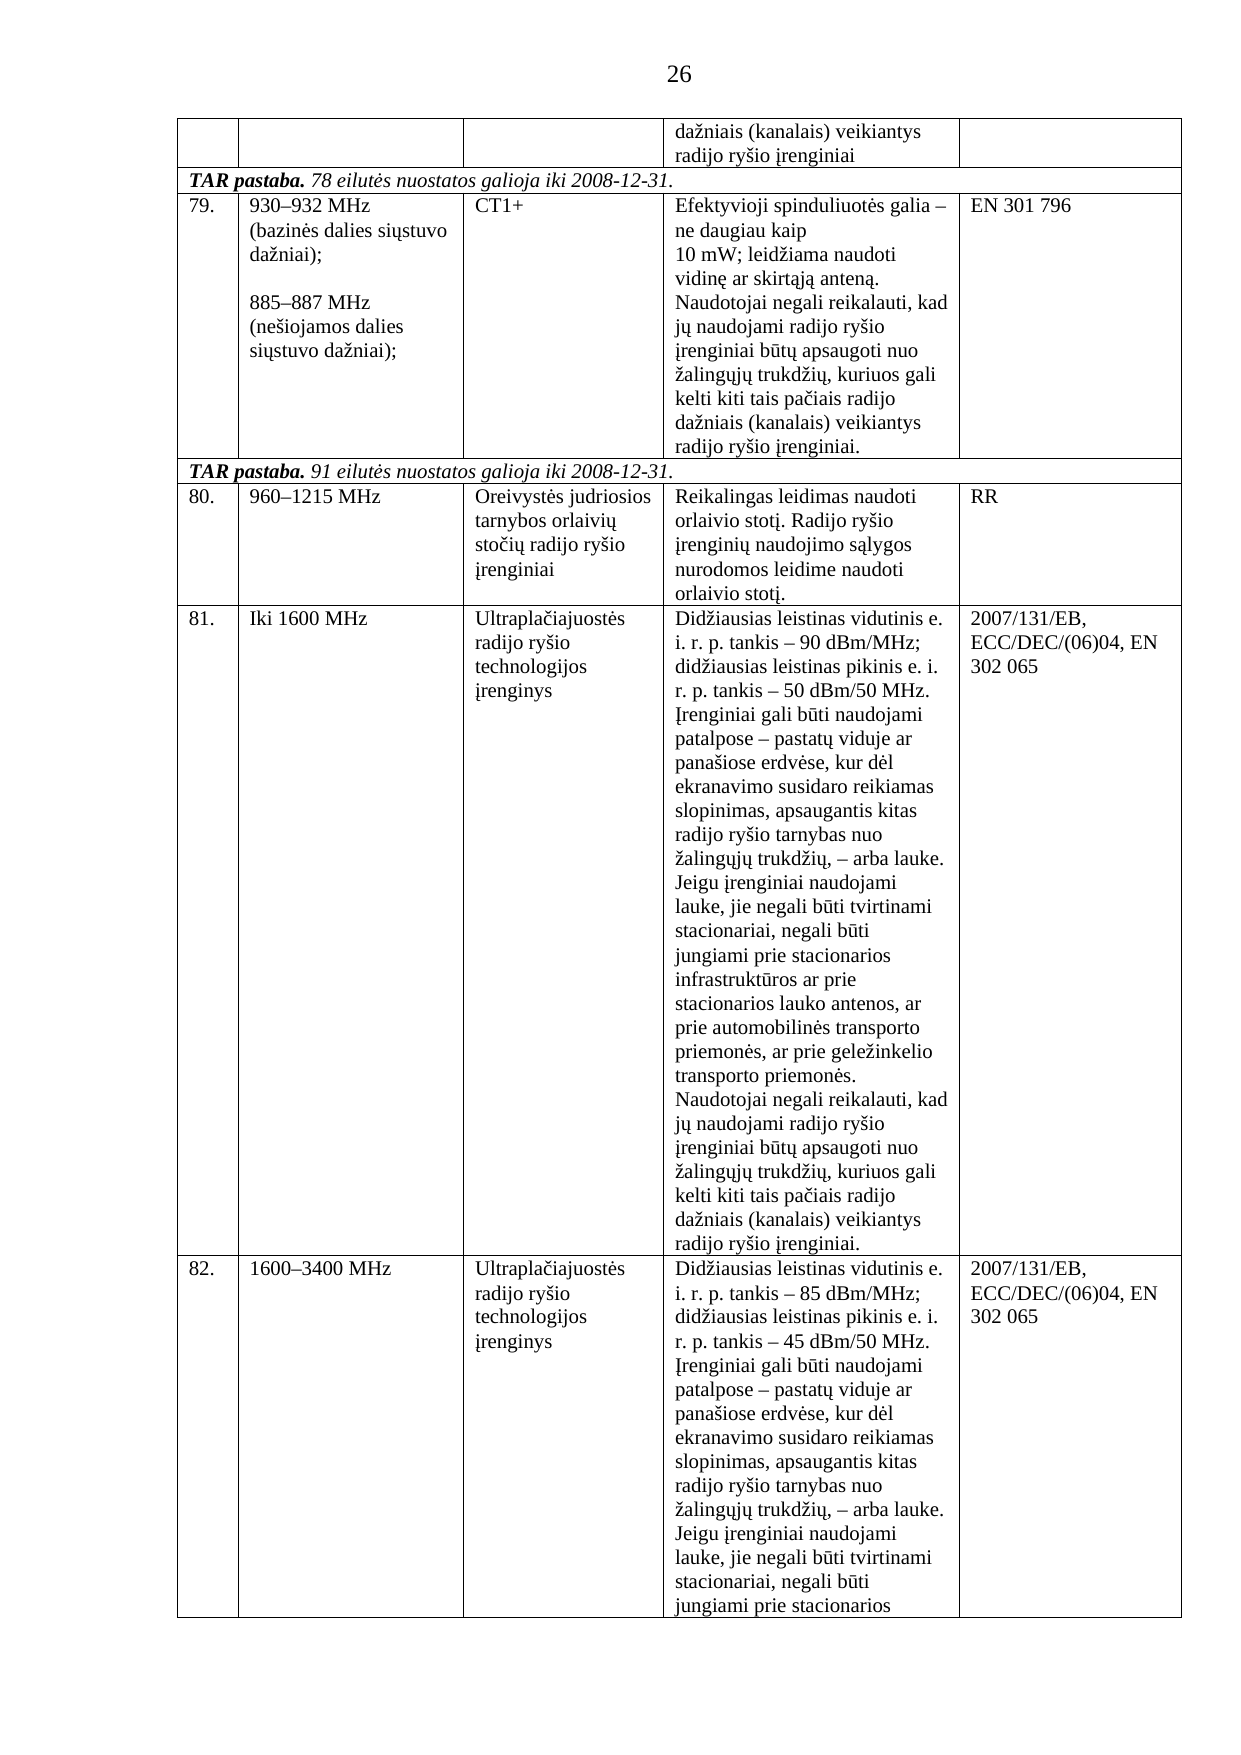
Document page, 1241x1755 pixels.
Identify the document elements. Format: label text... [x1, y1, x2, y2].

table_cell Didžiausias leistinas vidutinis e. i. r. p. tankis – 85 dBm/MHz; didžiausias leistinas pikinis e. i. r. p. tankis – 45 dBm/50 MHz. Įrenginiai gali būti naudojami patalpose – pastatų viduje ar panašiose erdvėse, kur dėl ekranavimo susidaro reikiamas slopinimas, apsaugantis kitas radijo ryšio tarnybas nuo žalingųjų trukdžių, – arba lauke. Jeigu įrenginiai naudojami lauke, jie negali būti tvirtinami stacionariai, negali būti jungiami prie stacionarios [664, 1256, 959, 1617]
table_cell RR [960, 484, 1181, 604]
table_cell Reikalingas leidimas naudoti orlaivio stotį. Radijo ryšio įrenginių naudojimo sąlygos nurodomos leidime naudoti orlaivio stotį. [664, 484, 959, 604]
table_cell [960, 119, 1181, 167]
table_cell TAR pastaba. 78 eilutės nuostatos galioja iki 2008-12-31. [178, 168, 1181, 192]
table_cell EN 301 796 [960, 194, 1181, 458]
table_cell [239, 119, 463, 167]
table_cell 81. [178, 606, 238, 1255]
table_cell Iki 1600 MHz [239, 606, 463, 1255]
table_cell Ultraplačiajuostės radijo ryšio technologijos įrenginys [464, 1256, 663, 1617]
table_cell 1600–3400 MHz [239, 1256, 463, 1617]
table_cell CT1+ [464, 194, 663, 458]
table_cell Ultraplačiajuostės radijo ryšio technologijos įrenginys [464, 606, 663, 1255]
table_cell Didžiausias leistinas vidutinis e. i. r. p. tankis – 90 dBm/MHz; didžiausias leistinas pikinis e. i. r. p. tankis – 50 dBm/50 MHz. Įrenginiai gali būti naudojami patalpose – pastatų viduje ar panašiose erdvėse, kur dėl ekranavimo susidaro reikiamas slopinimas, apsaugantis kitas radijo ryšio tarnybas nuo žalingųjų trukdžių, – arba lauke. Jeigu įrenginiai naudojami lauke, jie negali būti tvirtinami stacionariai, negali būti jungiami prie stacionarios infrastruktūros ar prie stacionarios lauko antenos, ar prie automobilinės transporto priemonės, ar prie geležinkelio transporto priemonės. Naudotojai negali reikalauti, kad jų naudojami radijo ryšio įrenginiai būtų apsaugoti nuo žalingųjų trukdžių, kuriuos gali kelti kiti tais pačiais radijo dažniais (kanalais) veikiantys radijo ryšio įrenginiai. [664, 606, 959, 1255]
table_cell 930–932 MHz (bazinės dalies siųstuvo dažniai); 885–887 MHz (nešiojamos dalies siųstuvo dažniai); [239, 194, 463, 458]
table_cell 80. [178, 484, 238, 604]
table_cell 2007/131/EB, ECC/DEC/(06)04, EN 302 065 [960, 606, 1181, 1255]
table_cell Efektyvioji spinduliuotės galia – ne daugiau kaip 10 mW; leidžiama naudoti vidinę ar skirtąją anteną. Naudotojai negali reikalauti, kad jų naudojami radijo ryšio įrenginiai būtų apsaugoti nuo žalingųjų trukdžių, kuriuos gali kelti kiti tais pačiais radijo dažniais (kanalais) veikiantys radijo ryšio įrenginiai. [664, 194, 959, 458]
table_cell [464, 119, 663, 167]
table_cell 79. [178, 194, 238, 458]
table_cell 2007/131/EB, ECC/DEC/(06)04, EN 302 065 [960, 1256, 1181, 1617]
table_cell [178, 119, 238, 167]
table_cell 960–1215 MHz [239, 484, 463, 604]
table_cell dažniais (kanalais) veikiantys radijo ryšio įrenginiai [664, 119, 959, 167]
table_cell Oreivystės judriosios tarnybos orlaivių stočių radijo ryšio įrenginiai [464, 484, 663, 604]
table_cell 82. [178, 1256, 238, 1617]
table_cell TAR pastaba. 91 eilutės nuostatos galioja iki 2008-12-31. [178, 459, 1181, 483]
